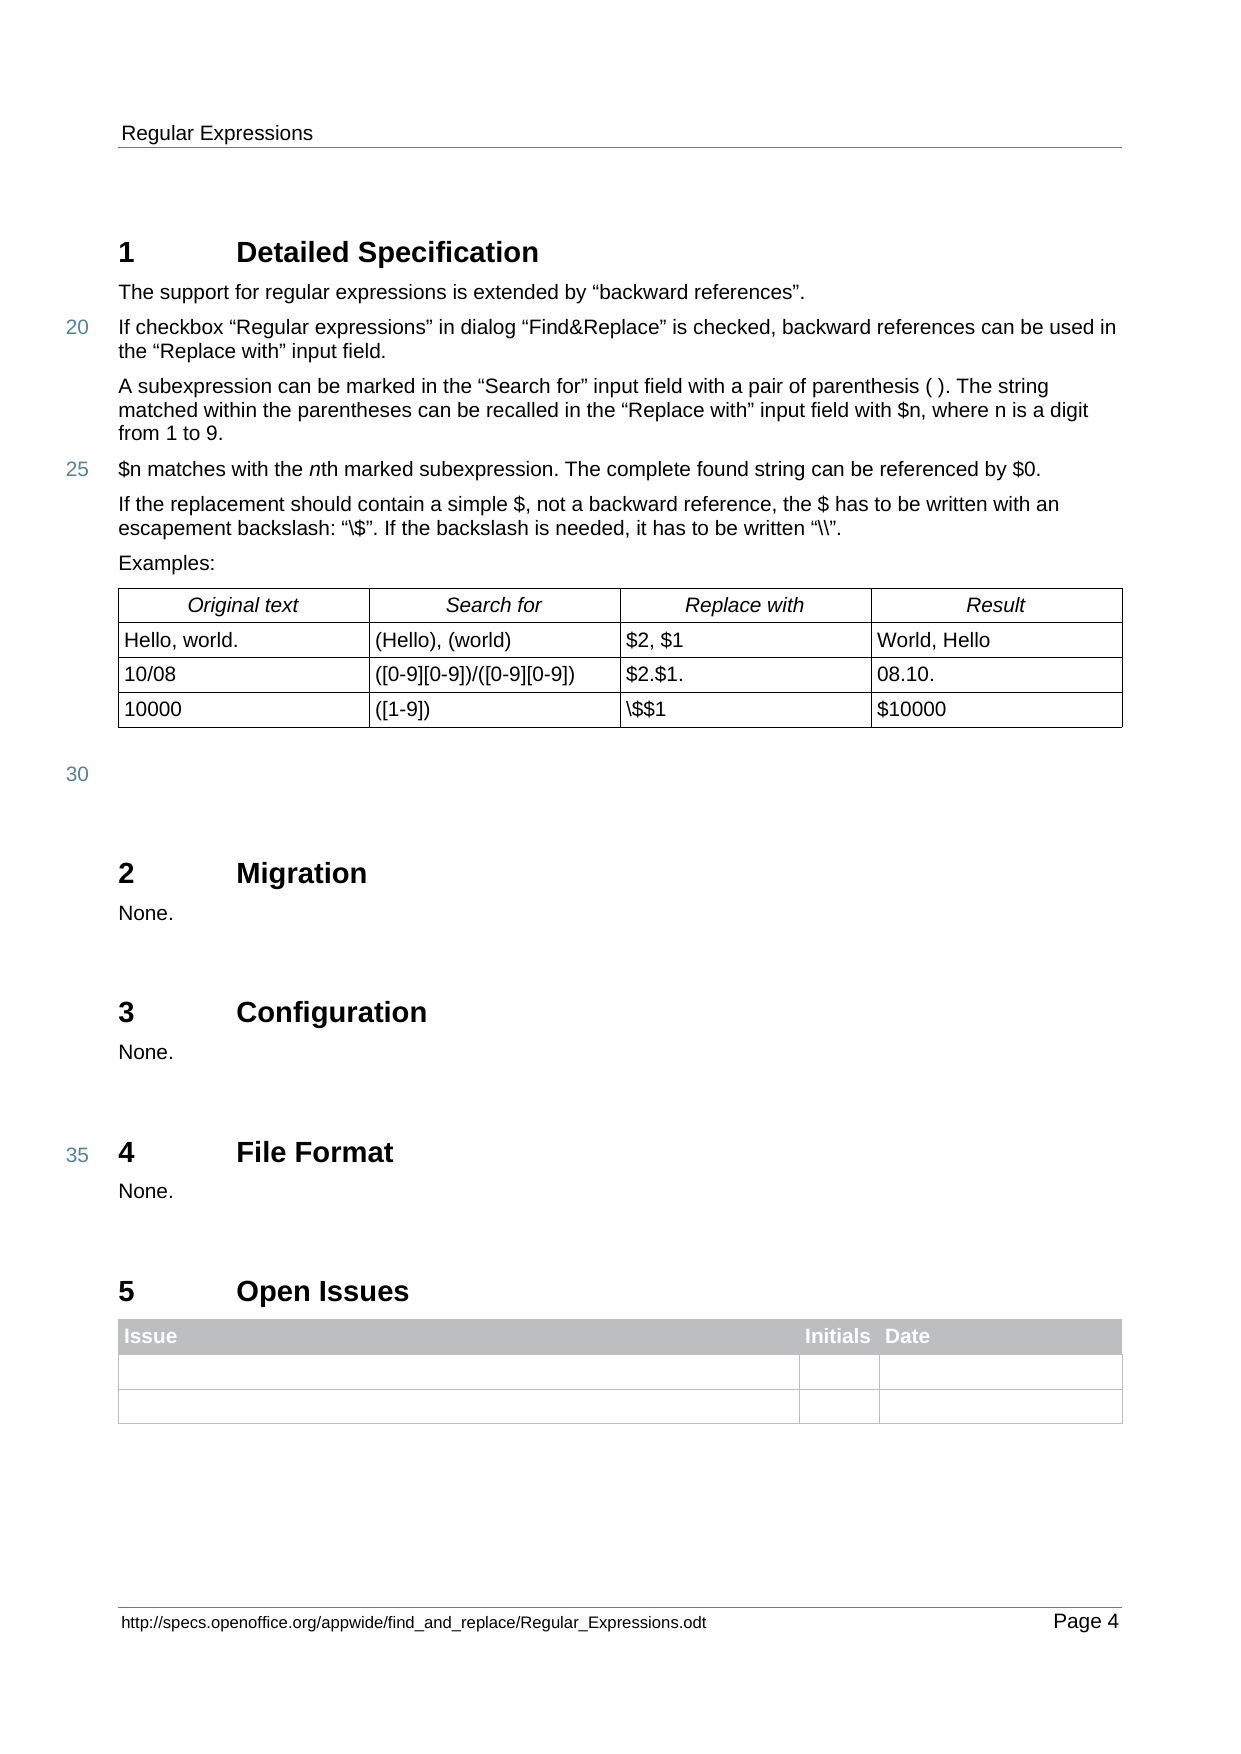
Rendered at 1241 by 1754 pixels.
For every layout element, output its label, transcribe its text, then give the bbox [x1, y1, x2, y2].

table_cell [119, 1355, 799, 1389]
text If the replacement should contain a simple $, not a backward reference, the $ has to be written with an escapement backslash: “\$”. If the backslash is needed, it has to be written “\\”. [118, 493, 1122, 539]
table_header Initials [799, 1319, 879, 1354]
table_cell 10/08 [119, 658, 369, 692]
subtitle Open Issues [118, 1275, 1122, 1307]
table_cell (Hello), (world) [370, 623, 620, 657]
text None. [118, 902, 1122, 925]
table_cell World, Hello [872, 623, 1122, 657]
subtitle Migration [118, 857, 1122, 890]
text $n matches with the nth marked subexpression. The complete found string can be referenced by $0. [118, 457, 1122, 480]
table_cell [880, 1390, 1122, 1423]
table_header Issue [118, 1319, 799, 1354]
table_cell 08.10. [872, 658, 1122, 692]
text None. [118, 1041, 1122, 1064]
table_header Original text [119, 589, 369, 622]
subtitle File Format [118, 1136, 1122, 1168]
table_cell Hello, world. [119, 623, 369, 657]
table_cell 10000 [119, 693, 369, 727]
table_header Search for [370, 589, 620, 622]
table_header Date [879, 1319, 1122, 1354]
table_cell $2, $1 [621, 623, 871, 657]
table_cell ([1-9]) [370, 693, 620, 727]
table_cell \$$1 [621, 693, 871, 727]
subtitle Configuration [118, 996, 1122, 1029]
table_header Result [872, 589, 1122, 622]
table_cell [800, 1355, 879, 1389]
subtitle Detailed Specification [118, 236, 1122, 268]
table_cell [880, 1355, 1122, 1389]
table_header Replace with [621, 589, 871, 622]
table_cell $2.$1. [621, 658, 871, 692]
text A subexpression can be marked in the “Search for” input field with a pair of parenthesis ( ). The string matched within the parentheses can be recalled in the “Replace with” input field with $n, where n is a digit from 1 to 9. [118, 375, 1122, 444]
text None. [118, 1180, 1122, 1203]
text Examples: [118, 552, 1122, 575]
table_cell <...> [119, 1390, 799, 1423]
table_cell ([0-9][0-9])/([0-9][0-9]) [370, 658, 620, 692]
table_cell $10000 [872, 693, 1122, 727]
text The support for regular expressions is extended by “backward references”. [118, 280, 1122, 303]
text If checkbox “Regular expressions” in dialog “Find&Replace” is checked, backward references can be used in the “Replace with” input field. [118, 316, 1122, 362]
table_cell [800, 1390, 879, 1423]
